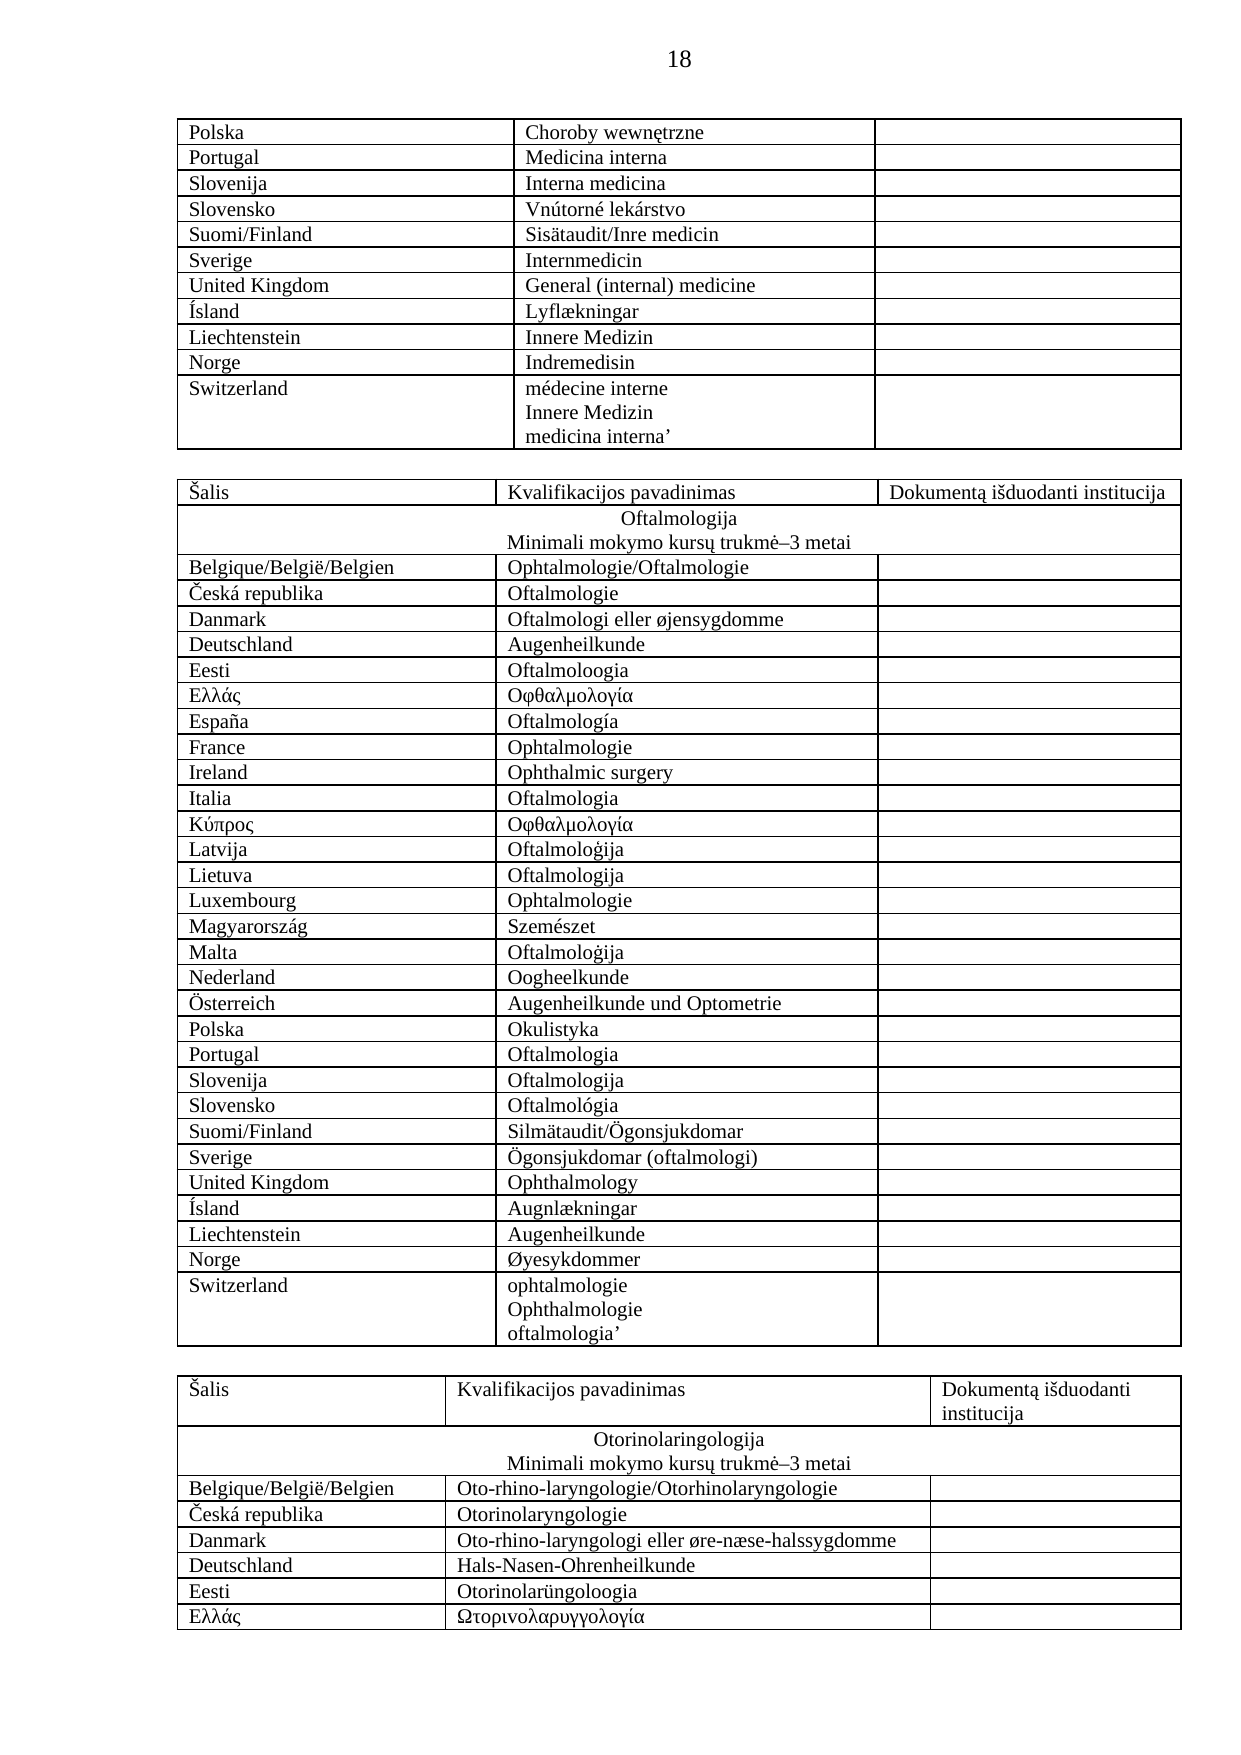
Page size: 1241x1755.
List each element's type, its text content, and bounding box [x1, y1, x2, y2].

table_cell Polska [178, 120, 513, 144]
table_cell Latvija [178, 837, 495, 861]
table_cell Oftalmoloģija [497, 837, 877, 861]
table_header Šalis [178, 480, 495, 504]
table_cell Italia [178, 786, 495, 810]
table_cell Hals-Nasen-Ohrenheilkunde [446, 1553, 930, 1577]
table_cell Sisätaudit/Inre medicin [515, 222, 874, 246]
table_cell médecine interne Innere Medizin medicina interna’ [515, 376, 874, 448]
table_cell Augenheilkunde [497, 1222, 877, 1246]
table_cell Medicina interna [515, 145, 874, 169]
table_cell [879, 1145, 1180, 1169]
table_cell Sverige [178, 1145, 495, 1169]
table_cell Ophthalmology [497, 1170, 877, 1194]
table_cell Ögonsjukdomar (oftalmologi) [497, 1145, 877, 1169]
table_cell [879, 914, 1180, 938]
table_cell Okulistyka [497, 1017, 877, 1041]
table_cell [879, 965, 1180, 989]
table_cell Oftalmologija [497, 863, 877, 887]
table_cell [879, 1222, 1180, 1246]
table_cell Belgique/België/Belgien [178, 1476, 445, 1500]
table_cell Oftalmologija Minimali mokymo kursų trukmė–3 metai [178, 506, 1180, 554]
table_cell [931, 1605, 1180, 1628]
table_cell Lyflækningar [515, 299, 874, 323]
table_cell [879, 991, 1180, 1015]
table_cell [879, 786, 1180, 810]
table_cell [876, 197, 1180, 221]
table_cell [879, 888, 1180, 912]
table_cell Liechtenstein [178, 1222, 495, 1246]
table_cell ophtalmologie Ophthalmologie oftalmologia’ [497, 1273, 877, 1345]
table_cell Ophthalmic surgery [497, 760, 877, 784]
table_cell España [178, 709, 495, 733]
table_cell Oto-rhino-laryngologi eller øre-næse-halssygdomme [446, 1528, 930, 1552]
table_cell Otorinolaryngologie [446, 1502, 930, 1526]
table_cell Switzerland [178, 376, 513, 448]
table_cell [879, 555, 1180, 579]
table_cell Sverige [178, 248, 513, 272]
table_cell Deutschland [178, 632, 495, 656]
table_cell [876, 120, 1180, 144]
table_cell [876, 171, 1180, 195]
table_cell [931, 1502, 1180, 1526]
table_cell Ελλάς [178, 683, 495, 707]
table_cell Οφθαλμολογία [497, 812, 877, 836]
table_cell Malta [178, 940, 495, 964]
table_cell [879, 709, 1180, 733]
table_cell Oftalmoloogia [497, 658, 877, 682]
table_header Kvalifikacijos pavadinimas [446, 1377, 930, 1425]
table_cell [879, 1170, 1180, 1194]
table_cell United Kingdom [178, 1170, 495, 1194]
table_cell Ophtalmologie [497, 735, 877, 759]
table_cell [876, 248, 1180, 272]
table_cell [876, 222, 1180, 246]
table_cell Ireland [178, 760, 495, 784]
table_cell [879, 607, 1180, 631]
table_cell Augenheilkunde und Optometrie [497, 991, 877, 1015]
table_cell Oogheelkunde [497, 965, 877, 989]
table_cell Oftalmoloġija [497, 940, 877, 964]
table_cell Portugal [178, 1042, 495, 1066]
table_header Dokumentą išduodanti institucija [879, 480, 1180, 504]
table_cell Danmark [178, 1528, 445, 1552]
table_cell [876, 273, 1180, 297]
table_cell Oftalmología [497, 709, 877, 733]
table_cell Ísland [178, 1196, 495, 1220]
table_cell Οφθαλμoλoγία [497, 683, 877, 707]
table_cell [879, 1068, 1180, 1092]
table_cell Liechtenstein [178, 325, 513, 349]
table_cell [876, 299, 1180, 323]
table_cell Norge [178, 1247, 495, 1271]
table_cell Polska [178, 1017, 495, 1041]
table_cell [879, 812, 1180, 836]
table_cell Ísland [178, 299, 513, 323]
table_cell [879, 1273, 1180, 1345]
table_cell Augenheilkunde [497, 632, 877, 656]
table_cell Ophtalmologie/Oftalmologie [497, 555, 877, 579]
table_cell Vnútorné lekárstvo [515, 197, 874, 221]
table_cell Oftalmologija [497, 1068, 877, 1092]
table_cell Nederland [178, 965, 495, 989]
table_cell Otorinolaringologija Minimali mokymo kursų trukmė–3 metai [178, 1427, 1180, 1475]
table_cell Choroby wewnętrzne [515, 120, 874, 144]
table_cell Augnlækningar [497, 1196, 877, 1220]
table_cell [876, 350, 1180, 374]
table_cell [876, 325, 1180, 349]
table_cell [879, 1196, 1180, 1220]
table_cell [931, 1528, 1180, 1552]
table_cell Deutschland [178, 1553, 445, 1577]
table_header Šalis [178, 1377, 445, 1425]
table_cell Eesti [178, 658, 495, 682]
table_cell Oftalmologie [497, 581, 877, 605]
table_cell Switzerland [178, 1273, 495, 1345]
table_cell [879, 683, 1180, 707]
table_cell [879, 863, 1180, 887]
table_cell [879, 1042, 1180, 1066]
table_cell France [178, 735, 495, 759]
table_cell [879, 1093, 1180, 1117]
table_cell Österreich [178, 991, 495, 1015]
table_cell [879, 760, 1180, 784]
table_cell Ωτoριvoλαρυγγoλoγία [446, 1605, 930, 1628]
table_cell Slovensko [178, 197, 513, 221]
table_cell [876, 145, 1180, 169]
table_cell [879, 837, 1180, 861]
table_cell Suomi/Finland [178, 1119, 495, 1143]
table_cell [879, 658, 1180, 682]
table_cell [879, 735, 1180, 759]
table_cell Oftalmologia [497, 1042, 877, 1066]
table_cell Portugal [178, 145, 513, 169]
table_header Kvalifikacijos pavadinimas [497, 480, 877, 504]
table_cell [876, 376, 1180, 448]
table_cell Szemészet [497, 914, 877, 938]
table_cell Oto-rhino-laryngologie/Otorhinolaryngologie [446, 1476, 930, 1500]
table_cell Innere Medizin [515, 325, 874, 349]
table_cell United Kingdom [178, 273, 513, 297]
table_cell Ελλάς [178, 1605, 445, 1628]
table_cell Silmätaudit/Ögonsjukdomar [497, 1119, 877, 1143]
table_cell [879, 632, 1180, 656]
table_header Dokumentą išduodanti institucija [931, 1377, 1180, 1425]
table_cell Ophtalmologie [497, 888, 877, 912]
table_cell [879, 1017, 1180, 1041]
table_cell Luxembourg [178, 888, 495, 912]
table_cell [931, 1579, 1180, 1603]
table_cell [931, 1553, 1180, 1577]
table_cell Oftalmologi eller øjensygdomme [497, 607, 877, 631]
table_cell [879, 1119, 1180, 1143]
table_cell Eesti [178, 1579, 445, 1603]
table_cell Česká republika [178, 581, 495, 605]
table_cell General (internal) medicine [515, 273, 874, 297]
table_cell Κύπρος [178, 812, 495, 836]
table_cell [879, 1247, 1180, 1271]
table_cell Česká republika [178, 1502, 445, 1526]
table_cell Indremedisin [515, 350, 874, 374]
table_cell Oftalmológia [497, 1093, 877, 1117]
table_cell Interna medicina [515, 171, 874, 195]
table_cell Oftalmologia [497, 786, 877, 810]
table_cell Øyesykdommer [497, 1247, 877, 1271]
table_cell [879, 940, 1180, 964]
table_cell Belgique/België/Belgien [178, 555, 495, 579]
table_cell Slovenija [178, 171, 513, 195]
table_cell [931, 1476, 1180, 1500]
table_cell Magyarország [178, 914, 495, 938]
table_cell Slovensko [178, 1093, 495, 1117]
table_cell Lietuva [178, 863, 495, 887]
table_cell [879, 581, 1180, 605]
table_cell Suomi/Finland [178, 222, 513, 246]
table_cell Slovenija [178, 1068, 495, 1092]
table_cell Norge [178, 350, 513, 374]
table_cell Danmark [178, 607, 495, 631]
table_cell Internmedicin [515, 248, 874, 272]
table_cell Otorinolarüngoloogia [446, 1579, 930, 1603]
